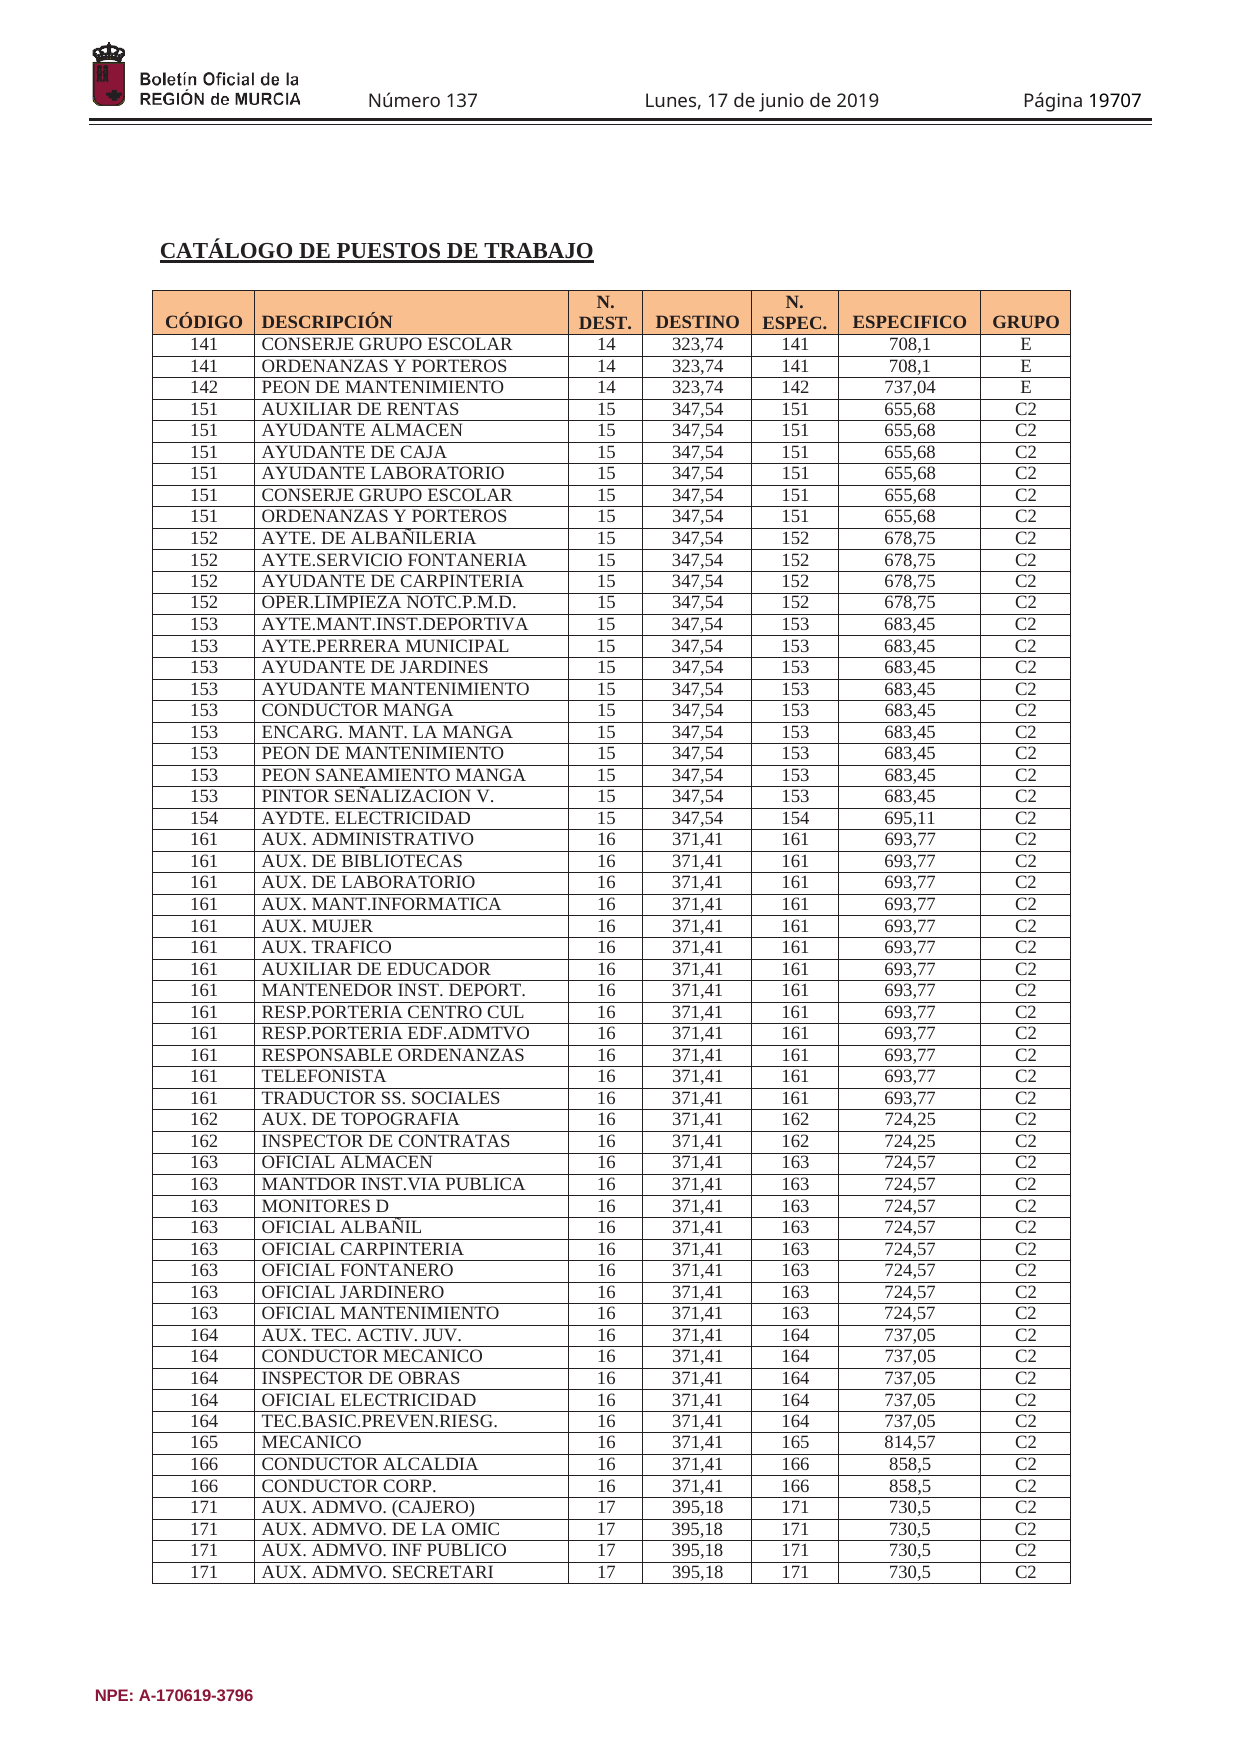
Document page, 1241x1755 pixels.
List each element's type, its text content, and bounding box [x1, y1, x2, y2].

table_cell 14 [569, 378, 642, 399]
table_cell 693,77 [839, 1046, 980, 1066]
table_cell C2 [981, 1003, 1070, 1023]
table_cell 161 [752, 830, 838, 851]
table_cell 371,41 [643, 1369, 751, 1389]
table_cell 693,77 [839, 830, 980, 851]
table_cell 161 [153, 1067, 254, 1088]
table_cell CONDUCTOR MANGA [255, 701, 568, 722]
table_cell RESP.PORTERIA CENTRO CUL [255, 1003, 568, 1023]
table_cell 163 [752, 1283, 838, 1303]
table_cell 15 [569, 701, 642, 722]
table_cell 371,41 [643, 1196, 751, 1217]
table_cell 655,68 [839, 507, 980, 528]
table_cell 161 [153, 873, 254, 894]
table_cell 171 [153, 1541, 254, 1562]
table_cell 161 [752, 960, 838, 980]
table_cell C2 [981, 1476, 1070, 1497]
table_cell CONDUCTOR CORP. [255, 1476, 568, 1497]
table_cell 16 [569, 1304, 642, 1325]
table_cell 15 [569, 744, 642, 765]
table_cell 15 [569, 594, 642, 614]
table_cell C2 [981, 1046, 1070, 1066]
table_cell CONSERJE GRUPO ESCOLAR [255, 486, 568, 506]
table_cell RESPONSABLE ORDENANZAS [255, 1046, 568, 1066]
table_cell 347,54 [643, 443, 751, 463]
table_cell C2 [981, 1412, 1070, 1432]
table_cell 151 [153, 507, 254, 528]
table_cell 323,74 [643, 335, 751, 356]
table_cell 347,54 [643, 572, 751, 592]
table_cell PINTOR SEÑALIZACION V. [255, 787, 568, 808]
table_cell 153 [153, 787, 254, 808]
table_cell AYUDANTE ALMACEN [255, 421, 568, 442]
table_cell C2 [981, 830, 1070, 851]
table_cell 737,04 [839, 378, 980, 399]
table_cell AUX. DE BIBLIOTECAS [255, 852, 568, 872]
table_cell 163 [752, 1240, 838, 1260]
table_cell 693,77 [839, 852, 980, 872]
table_cell 693,77 [839, 981, 980, 1002]
table_cell 171 [752, 1498, 838, 1518]
table_cell 15 [569, 658, 642, 678]
table_cell 371,41 [643, 960, 751, 980]
table_cell 371,41 [643, 1024, 751, 1045]
table_cell 15 [569, 507, 642, 528]
table_cell 683,45 [839, 615, 980, 635]
table_cell 171 [153, 1520, 254, 1540]
table_cell 161 [153, 981, 254, 1002]
table_cell AYTE. DE ALBAÑILERIA [255, 529, 568, 549]
table_cell 16 [569, 1046, 642, 1066]
table_cell 347,54 [643, 766, 751, 786]
table_cell 15 [569, 615, 642, 635]
table_cell 371,41 [643, 1089, 751, 1109]
table_cell 151 [153, 486, 254, 506]
table_cell 16 [569, 1283, 642, 1303]
table_cell 16 [569, 981, 642, 1002]
table_cell OPER.LIMPIEZA NOTC.P.M.D. [255, 594, 568, 614]
table_cell 655,68 [839, 464, 980, 485]
table_cell 161 [153, 895, 254, 915]
table_cell 371,41 [643, 1347, 751, 1368]
table_cell 153 [752, 744, 838, 765]
table_cell 161 [153, 1024, 254, 1045]
table_cell AUX. MANT.INFORMATICA [255, 895, 568, 915]
table_cell C2 [981, 594, 1070, 614]
table_cell AUXILIAR DE EDUCADOR [255, 960, 568, 980]
table_cell 730,5 [839, 1541, 980, 1562]
table_cell CONSERJE GRUPO ESCOLAR [255, 335, 568, 356]
table_cell C2 [981, 938, 1070, 958]
table_cell 151 [752, 400, 838, 420]
table_cell 16 [569, 1326, 642, 1346]
table_cell 16 [569, 1196, 642, 1217]
table_cell 164 [752, 1412, 838, 1432]
table_cell 152 [153, 572, 254, 592]
table_cell 371,41 [643, 1455, 751, 1475]
table_cell 151 [752, 486, 838, 506]
table_cell C2 [981, 421, 1070, 442]
table_cell OFICIAL ALMACEN [255, 1154, 568, 1174]
table_cell 141 [752, 357, 838, 377]
table_cell 16 [569, 960, 642, 980]
table_cell 152 [752, 572, 838, 592]
table_cell 161 [153, 916, 254, 937]
table_cell PEON DE MANTENIMIENTO [255, 378, 568, 399]
table_cell 153 [153, 723, 254, 743]
table_cell C2 [981, 1218, 1070, 1238]
table_cell 164 [752, 1390, 838, 1411]
table_cell C2 [981, 1132, 1070, 1152]
table_cell 151 [752, 507, 838, 528]
table_cell C2 [981, 1154, 1070, 1174]
table_cell 153 [153, 766, 254, 786]
table_cell C2 [981, 723, 1070, 743]
table_cell 724,57 [839, 1218, 980, 1238]
table_cell 16 [569, 1347, 642, 1368]
table_cell 347,54 [643, 615, 751, 635]
table_cell AUX. DE TOPOGRAFIA [255, 1110, 568, 1131]
table_cell 163 [153, 1175, 254, 1195]
table_cell AYUDANTE DE CAJA [255, 443, 568, 463]
table_cell 153 [153, 658, 254, 678]
table_cell C2 [981, 1089, 1070, 1109]
table_cell 371,41 [643, 1046, 751, 1066]
table_cell 161 [153, 852, 254, 872]
table_cell 161 [752, 852, 838, 872]
table_cell 171 [752, 1563, 838, 1583]
table_cell AUX. ADMVO. (CAJERO) [255, 1498, 568, 1518]
table_cell 151 [153, 464, 254, 485]
table_cell 163 [153, 1196, 254, 1217]
table_cell C2 [981, 916, 1070, 937]
table_cell 152 [752, 529, 838, 549]
table_cell 171 [153, 1563, 254, 1583]
table_cell 371,41 [643, 895, 751, 915]
table_cell E [981, 378, 1070, 399]
table_cell CONDUCTOR MECANICO [255, 1347, 568, 1368]
table_cell C2 [981, 981, 1070, 1002]
table_cell 16 [569, 1240, 642, 1260]
table_cell ORDENANZAS Y PORTEROS [255, 507, 568, 528]
table_cell 15 [569, 680, 642, 700]
table_cell C2 [981, 615, 1070, 635]
table_cell MECANICO [255, 1433, 568, 1454]
table_cell C2 [981, 873, 1070, 894]
table_cell 371,41 [643, 1003, 751, 1023]
table_header DESCRIPCIÓN [255, 291, 568, 334]
table_cell 347,54 [643, 680, 751, 700]
table_cell 153 [752, 680, 838, 700]
table_cell 693,77 [839, 1003, 980, 1023]
table_cell 16 [569, 1218, 642, 1238]
table_cell 152 [153, 594, 254, 614]
table_cell 164 [153, 1412, 254, 1432]
table_cell 695,11 [839, 809, 980, 829]
table_cell 16 [569, 1132, 642, 1152]
table_cell 347,54 [643, 507, 751, 528]
table_cell AYTE.SERVICIO FONTANERIA [255, 550, 568, 571]
table_cell AUX. MUJER [255, 916, 568, 937]
table_cell 151 [153, 400, 254, 420]
table_cell AUX. ADMINISTRATIVO [255, 830, 568, 851]
table_cell 15 [569, 443, 642, 463]
table_cell 15 [569, 636, 642, 657]
table_cell 16 [569, 1154, 642, 1174]
table_cell 153 [153, 680, 254, 700]
table_cell 161 [153, 1046, 254, 1066]
table_cell C2 [981, 680, 1070, 700]
table_cell C2 [981, 1175, 1070, 1195]
table_cell AYUDANTE DE CARPINTERIA [255, 572, 568, 592]
table_cell 724,25 [839, 1110, 980, 1131]
table_cell 323,74 [643, 378, 751, 399]
table_cell AUX. ADMVO. DE LA OMIC [255, 1520, 568, 1540]
table_cell AUX. TRAFICO [255, 938, 568, 958]
table_cell 154 [153, 809, 254, 829]
table_cell 371,41 [643, 1154, 751, 1174]
table_cell 141 [153, 357, 254, 377]
table_cell 161 [153, 960, 254, 980]
table_cell 163 [153, 1261, 254, 1282]
table_cell 371,41 [643, 830, 751, 851]
table_cell 371,41 [643, 1326, 751, 1346]
table_cell 171 [153, 1498, 254, 1518]
table_cell 16 [569, 852, 642, 872]
table_cell 347,54 [643, 723, 751, 743]
table_cell TRADUCTOR SS. SOCIALES [255, 1089, 568, 1109]
table_cell 166 [752, 1476, 838, 1497]
table_cell 395,18 [643, 1520, 751, 1540]
table_cell 16 [569, 1412, 642, 1432]
table_cell 693,77 [839, 1024, 980, 1045]
table_cell 165 [153, 1433, 254, 1454]
table_cell 724,57 [839, 1240, 980, 1260]
table_cell 16 [569, 1455, 642, 1475]
table_cell 142 [752, 378, 838, 399]
table_cell 347,54 [643, 464, 751, 485]
table_cell 151 [153, 443, 254, 463]
table_cell 708,1 [839, 357, 980, 377]
table_cell MONITORES D [255, 1196, 568, 1217]
table_cell 730,5 [839, 1520, 980, 1540]
table_cell 395,18 [643, 1541, 751, 1562]
table_cell C2 [981, 1369, 1070, 1389]
table_cell PEON SANEAMIENTO MANGA [255, 766, 568, 786]
table_cell 371,41 [643, 1240, 751, 1260]
table_cell 16 [569, 895, 642, 915]
table_cell 151 [153, 421, 254, 442]
table_cell C2 [981, 507, 1070, 528]
table_cell 152 [752, 550, 838, 571]
table_cell 163 [153, 1240, 254, 1260]
table_cell 678,75 [839, 529, 980, 549]
table_cell 371,41 [643, 1304, 751, 1325]
table_cell 15 [569, 550, 642, 571]
table_cell 162 [153, 1110, 254, 1131]
table_cell ORDENANZAS Y PORTEROS [255, 357, 568, 377]
table_cell C2 [981, 1347, 1070, 1368]
table_cell 162 [752, 1132, 838, 1152]
table_cell 16 [569, 1024, 642, 1045]
table_cell 371,41 [643, 1412, 751, 1432]
table_cell 395,18 [643, 1498, 751, 1518]
table_cell C2 [981, 787, 1070, 808]
table_cell 693,77 [839, 895, 980, 915]
table_cell C2 [981, 1563, 1070, 1583]
table_header GRUPO [981, 291, 1070, 334]
table_cell 153 [153, 636, 254, 657]
table_cell AYUDANTE DE JARDINES [255, 658, 568, 678]
table_cell 15 [569, 400, 642, 420]
table_cell 163 [752, 1304, 838, 1325]
table_cell 166 [153, 1455, 254, 1475]
table_cell INSPECTOR DE CONTRATAS [255, 1132, 568, 1152]
table_cell 16 [569, 873, 642, 894]
table_cell 730,5 [839, 1498, 980, 1518]
table_cell 163 [752, 1196, 838, 1217]
table_cell AYTE.MANT.INST.DEPORTIVA [255, 615, 568, 635]
table_cell 724,57 [839, 1154, 980, 1174]
table_cell C2 [981, 852, 1070, 872]
table_cell 347,54 [643, 658, 751, 678]
table_cell 151 [752, 464, 838, 485]
table_cell 164 [752, 1369, 838, 1389]
table_cell 14 [569, 357, 642, 377]
table_cell AUX. TEC. ACTIV. JUV. [255, 1326, 568, 1346]
table_cell 164 [752, 1347, 838, 1368]
table_cell 858,5 [839, 1476, 980, 1497]
table_cell 371,41 [643, 981, 751, 1002]
table_cell 724,25 [839, 1132, 980, 1152]
table_cell AUX. DE LABORATORIO [255, 873, 568, 894]
table_cell C2 [981, 1304, 1070, 1325]
table_cell 161 [752, 916, 838, 937]
table_cell 347,54 [643, 809, 751, 829]
table_cell MANTDOR INST.VIA PUBLICA [255, 1175, 568, 1195]
table_cell C2 [981, 572, 1070, 592]
table_cell 347,54 [643, 787, 751, 808]
table_cell OFICIAL ELECTRICIDAD [255, 1390, 568, 1411]
table_cell 165 [752, 1433, 838, 1454]
table_cell C2 [981, 744, 1070, 765]
table_cell 161 [752, 1067, 838, 1088]
table_cell 655,68 [839, 443, 980, 463]
table_cell 371,41 [643, 1110, 751, 1131]
table_cell 371,41 [643, 1433, 751, 1454]
table_cell AUX. ADMVO. INF PUBLICO [255, 1541, 568, 1562]
table_cell TEC.BASIC.PREVEN.RIESG. [255, 1412, 568, 1432]
table_cell 142 [153, 378, 254, 399]
table_cell 683,45 [839, 658, 980, 678]
table_cell AYDTE. ELECTRICIDAD [255, 809, 568, 829]
table_cell 371,41 [643, 852, 751, 872]
table_cell C2 [981, 701, 1070, 722]
table_cell AUXILIAR DE RENTAS [255, 400, 568, 420]
table_cell 164 [153, 1390, 254, 1411]
table_cell C2 [981, 1541, 1070, 1562]
table_cell C2 [981, 1110, 1070, 1131]
table_cell C2 [981, 1196, 1070, 1217]
table_cell C2 [981, 960, 1070, 980]
table_cell 163 [153, 1218, 254, 1238]
table_cell AYUDANTE MANTENIMIENTO [255, 680, 568, 700]
table_cell 737,05 [839, 1412, 980, 1432]
table_cell 154 [752, 809, 838, 829]
table_cell 683,45 [839, 680, 980, 700]
table_cell 161 [153, 1089, 254, 1109]
table_cell 371,41 [643, 916, 751, 937]
table_cell 16 [569, 916, 642, 937]
table_cell 141 [752, 335, 838, 356]
table_cell 15 [569, 421, 642, 442]
table_cell 737,05 [839, 1390, 980, 1411]
table_cell 161 [752, 895, 838, 915]
table_cell C2 [981, 1433, 1070, 1454]
table_cell C2 [981, 1455, 1070, 1475]
table_cell C2 [981, 550, 1070, 571]
table_cell 16 [569, 1089, 642, 1109]
table_cell 153 [752, 766, 838, 786]
table_cell OFICIAL ALBAÑIL [255, 1218, 568, 1238]
table_cell 16 [569, 1067, 642, 1088]
table_cell 16 [569, 1003, 642, 1023]
table_cell 683,45 [839, 636, 980, 657]
table_cell 371,41 [643, 938, 751, 958]
table_cell 347,54 [643, 550, 751, 571]
table_header CÓDIGO [153, 291, 254, 334]
table_cell PEON DE MANTENIMIENTO [255, 744, 568, 765]
table_cell 678,75 [839, 572, 980, 592]
table_cell 153 [752, 615, 838, 635]
table_cell 163 [752, 1175, 838, 1195]
table_cell 161 [153, 1003, 254, 1023]
table_cell 15 [569, 529, 642, 549]
table_cell 737,05 [839, 1369, 980, 1389]
table_cell 371,41 [643, 1390, 751, 1411]
table_cell 724,57 [839, 1261, 980, 1282]
table_cell 14 [569, 335, 642, 356]
table_cell 16 [569, 938, 642, 958]
table_cell C2 [981, 1261, 1070, 1282]
table_cell 153 [153, 615, 254, 635]
table_cell C2 [981, 766, 1070, 786]
table_cell AUX. ADMVO. SECRETARI [255, 1563, 568, 1583]
table_cell 163 [752, 1218, 838, 1238]
table_cell 15 [569, 572, 642, 592]
table_cell 161 [752, 1003, 838, 1023]
table_cell 693,77 [839, 873, 980, 894]
table_cell 858,5 [839, 1455, 980, 1475]
table_cell 708,1 [839, 335, 980, 356]
table_cell C2 [981, 1520, 1070, 1540]
table_cell 683,45 [839, 744, 980, 765]
table_cell 16 [569, 1476, 642, 1497]
table_cell 164 [153, 1369, 254, 1389]
table_cell 152 [153, 529, 254, 549]
table_cell C2 [981, 529, 1070, 549]
table_cell 693,77 [839, 916, 980, 937]
table_header N. ESPEC. [752, 291, 838, 334]
table_cell 16 [569, 830, 642, 851]
table_cell C2 [981, 400, 1070, 420]
table_cell C2 [981, 1240, 1070, 1260]
table_cell 17 [569, 1541, 642, 1562]
table_cell ENCARG. MANT. LA MANGA [255, 723, 568, 743]
table_cell 347,54 [643, 636, 751, 657]
table_cell 678,75 [839, 594, 980, 614]
table_cell 161 [752, 981, 838, 1002]
subtitle CATÁLOGO DE PUESTOS DE TRABAJO [159, 237, 1101, 264]
table_cell 15 [569, 486, 642, 506]
table_cell 153 [752, 787, 838, 808]
table_cell 164 [153, 1347, 254, 1368]
table_cell AYUDANTE LABORATORIO [255, 464, 568, 485]
table_cell 737,05 [839, 1326, 980, 1346]
table_cell 153 [752, 658, 838, 678]
table_cell 17 [569, 1498, 642, 1518]
table_cell 166 [752, 1455, 838, 1475]
table_cell 161 [153, 830, 254, 851]
table_cell C2 [981, 1498, 1070, 1518]
table_cell 161 [752, 873, 838, 894]
table_cell 683,45 [839, 701, 980, 722]
table_cell 655,68 [839, 400, 980, 420]
table_cell C2 [981, 1067, 1070, 1088]
table_cell 693,77 [839, 1067, 980, 1088]
table_cell 371,41 [643, 1261, 751, 1282]
table_cell 161 [752, 938, 838, 958]
table_cell 347,54 [643, 701, 751, 722]
table_cell 153 [752, 723, 838, 743]
table_cell C2 [981, 636, 1070, 657]
table_header DESTINO [643, 291, 751, 334]
table_cell C2 [981, 464, 1070, 485]
table_cell 171 [752, 1520, 838, 1540]
table_cell 683,45 [839, 766, 980, 786]
table_cell 693,77 [839, 960, 980, 980]
table_header ESPECIFICO [839, 291, 980, 334]
table_cell INSPECTOR DE OBRAS [255, 1369, 568, 1389]
table_cell 163 [153, 1304, 254, 1325]
table_cell 371,41 [643, 1175, 751, 1195]
table_cell 152 [153, 550, 254, 571]
table_cell 371,41 [643, 1283, 751, 1303]
table_cell 730,5 [839, 1563, 980, 1583]
table_cell 724,57 [839, 1196, 980, 1217]
table_cell 693,77 [839, 1089, 980, 1109]
table_cell RESP.PORTERIA EDF.ADMTVO [255, 1024, 568, 1045]
table_cell OFICIAL CARPINTERIA [255, 1240, 568, 1260]
table_cell 151 [752, 421, 838, 442]
table_cell 163 [752, 1154, 838, 1174]
table_cell 162 [153, 1132, 254, 1152]
table_cell 16 [569, 1369, 642, 1389]
table_cell 371,41 [643, 873, 751, 894]
table_cell 15 [569, 723, 642, 743]
table_cell 15 [569, 766, 642, 786]
table_cell 153 [752, 701, 838, 722]
table_cell 347,54 [643, 400, 751, 420]
table_cell 724,57 [839, 1283, 980, 1303]
table_cell 15 [569, 464, 642, 485]
table_cell 371,41 [643, 1067, 751, 1088]
table_cell 724,57 [839, 1175, 980, 1195]
table_cell 814,57 [839, 1433, 980, 1454]
table_cell 683,45 [839, 787, 980, 808]
table_cell 347,54 [643, 421, 751, 442]
table_cell 323,74 [643, 357, 751, 377]
table_cell 16 [569, 1390, 642, 1411]
table_cell 153 [153, 701, 254, 722]
table_cell OFICIAL FONTANERO [255, 1261, 568, 1282]
table_cell 152 [752, 594, 838, 614]
table_cell 153 [153, 744, 254, 765]
table_cell 16 [569, 1433, 642, 1454]
table_cell 163 [153, 1154, 254, 1174]
table_cell 17 [569, 1520, 642, 1540]
table_cell OFICIAL JARDINERO [255, 1283, 568, 1303]
table_cell TELEFONISTA [255, 1067, 568, 1088]
table_cell C2 [981, 486, 1070, 506]
table_cell 161 [752, 1089, 838, 1109]
table_cell 678,75 [839, 550, 980, 571]
table_cell C2 [981, 1390, 1070, 1411]
table_cell 17 [569, 1563, 642, 1583]
table_cell AYTE.PERRERA MUNICIPAL [255, 636, 568, 657]
table_cell E [981, 357, 1070, 377]
table_cell C2 [981, 1283, 1070, 1303]
table_cell C2 [981, 809, 1070, 829]
table_cell 683,45 [839, 723, 980, 743]
table_cell 164 [752, 1326, 838, 1346]
table_cell 161 [752, 1024, 838, 1045]
table_cell 15 [569, 809, 642, 829]
table_cell 347,54 [643, 529, 751, 549]
table_cell CONDUCTOR ALCALDIA [255, 1455, 568, 1475]
table_cell 163 [153, 1283, 254, 1303]
table_cell 166 [153, 1476, 254, 1497]
table_cell 371,41 [643, 1218, 751, 1238]
table_cell 153 [752, 636, 838, 657]
table_cell 171 [752, 1541, 838, 1562]
table_cell 347,54 [643, 594, 751, 614]
table_cell 724,57 [839, 1304, 980, 1325]
table_cell 395,18 [643, 1563, 751, 1583]
table_cell 16 [569, 1110, 642, 1131]
table_cell 161 [752, 1046, 838, 1066]
table_cell 655,68 [839, 486, 980, 506]
table_cell C2 [981, 895, 1070, 915]
table_cell 737,05 [839, 1347, 980, 1368]
table_cell 347,54 [643, 744, 751, 765]
table_cell 162 [752, 1110, 838, 1131]
table_cell C2 [981, 1326, 1070, 1346]
table_cell 655,68 [839, 421, 980, 442]
table_cell 16 [569, 1261, 642, 1282]
table_cell 16 [569, 1175, 642, 1195]
table_cell C2 [981, 443, 1070, 463]
table_cell 164 [153, 1326, 254, 1346]
table_cell 163 [752, 1261, 838, 1282]
table_cell C2 [981, 658, 1070, 678]
table_cell 141 [153, 335, 254, 356]
table_cell 161 [153, 938, 254, 958]
table_cell 371,41 [643, 1132, 751, 1152]
table_cell 693,77 [839, 938, 980, 958]
table_cell MANTENEDOR INST. DEPORT. [255, 981, 568, 1002]
table_cell OFICIAL MANTENIMIENTO [255, 1304, 568, 1325]
table_cell 15 [569, 787, 642, 808]
table_cell 371,41 [643, 1476, 751, 1497]
table_cell C2 [981, 1024, 1070, 1045]
table_cell E [981, 335, 1070, 356]
table_cell 151 [752, 443, 838, 463]
table_cell 347,54 [643, 486, 751, 506]
table_header N. DEST. [569, 291, 642, 334]
